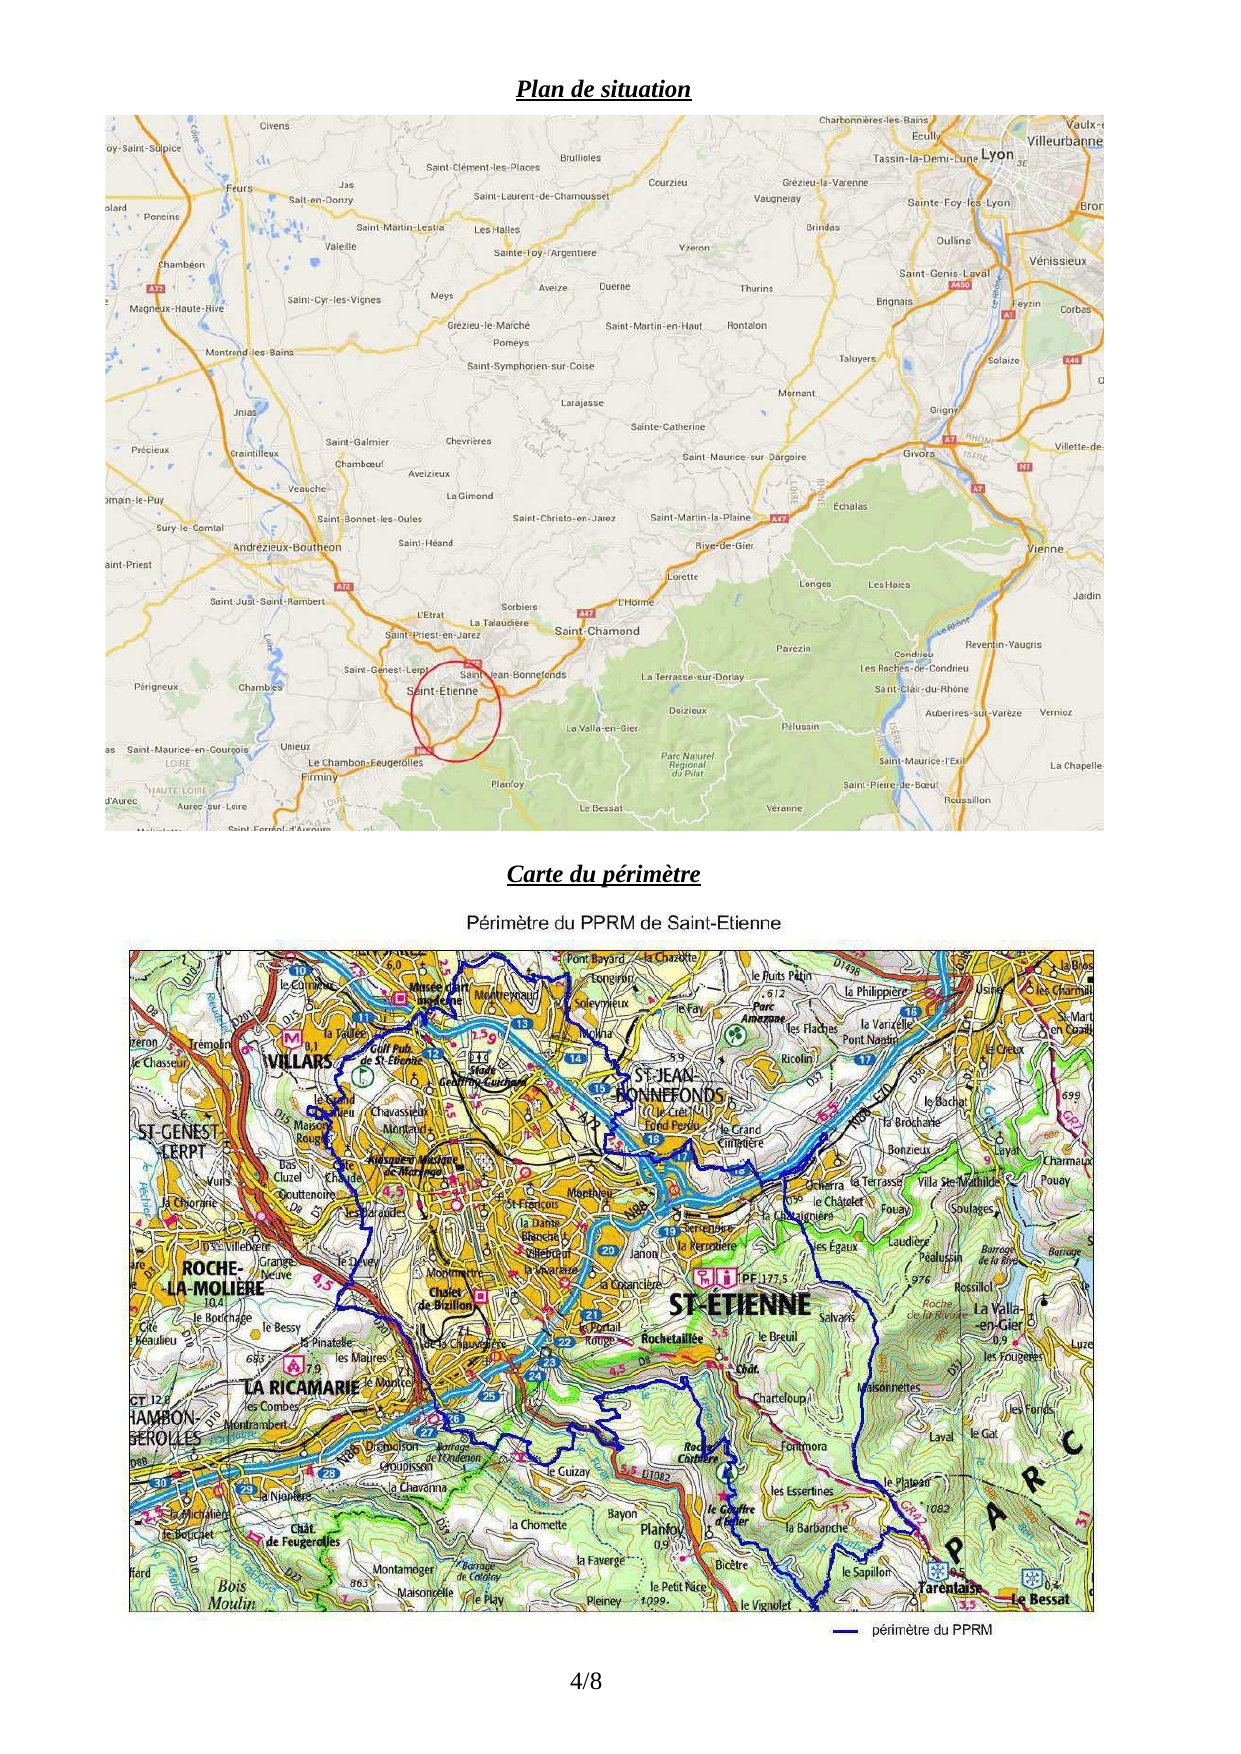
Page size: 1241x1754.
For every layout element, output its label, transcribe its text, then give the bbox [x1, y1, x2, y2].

text Plan de situation [87, 74, 1122, 103]
picture [105, 115, 1104, 831]
picture [79, 897, 1155, 1651]
text Carte du périmètre [87, 859, 1122, 888]
